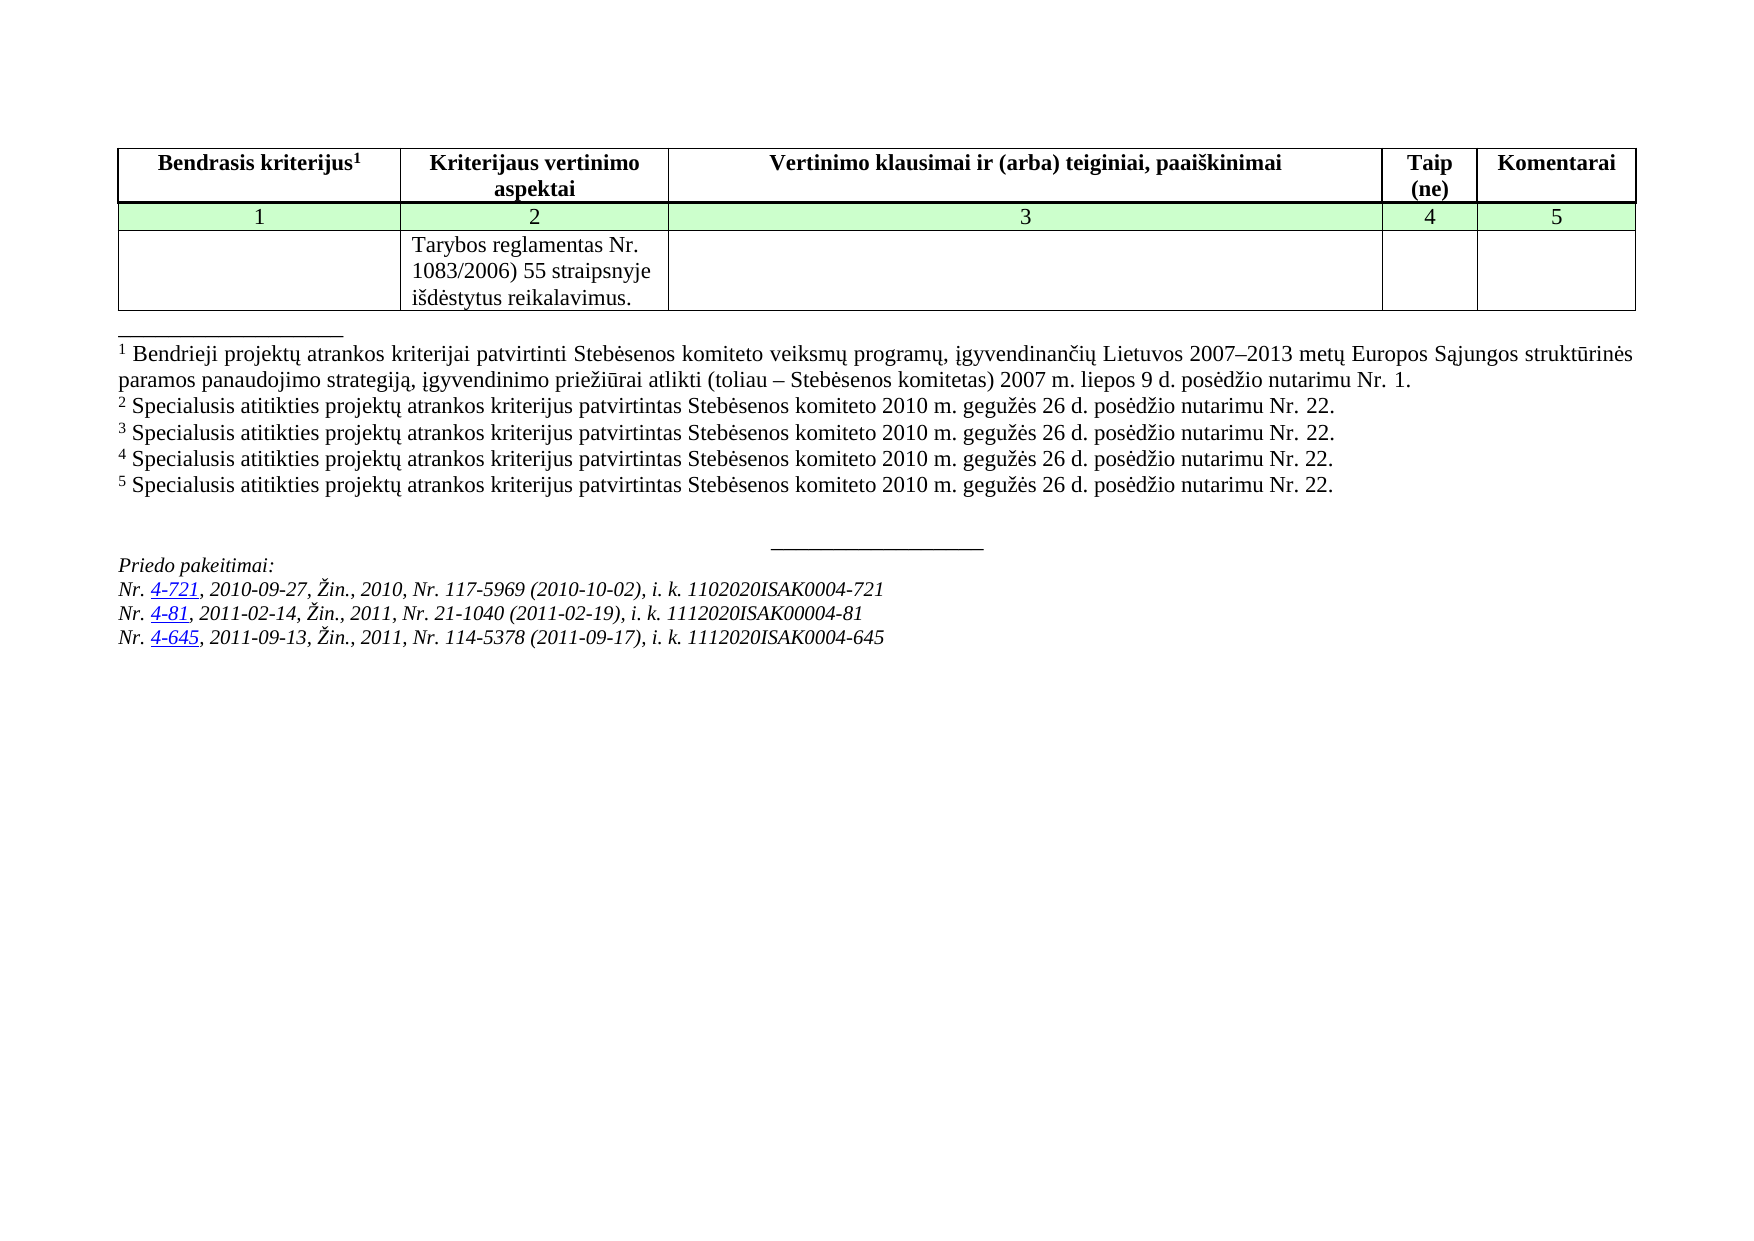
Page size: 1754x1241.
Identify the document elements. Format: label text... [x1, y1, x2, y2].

table_cell [669, 231, 1382, 310]
table_cell 4 [1383, 204, 1477, 230]
text Priedo pakeitimai: [118, 553, 1636, 577]
table_header Vertinimo klausimai ir (arba) teiginiai, paaiškinimai [669, 149, 1381, 201]
table_header Kriterijaus vertinimo aspektai [401, 149, 668, 201]
text _________________ [118, 524, 1636, 553]
table_header Bendrasis kriterijus1 [119, 149, 400, 201]
table_cell [1478, 231, 1635, 310]
table_cell 3 [669, 204, 1382, 230]
text 3 Specialusis atitikties projektų atrankos kriterijus patvirtintas Stebėsenos komiteto 2010 m. gegužės 26 d. posėdžio nutarimu Nr. 22. [118, 419, 1636, 445]
text 1 Bendrieji projektų atrankos kriterijai patvirtinti Stebėsenos komiteto veiksmų programų, įgyvendinančių Lietuvos 2007–2013 metų Europos Sąjungos struktūrinės paramos panaudojimo strategiją, įgyvendinimo priežiūrai atlikti (toliau – Stebėsenos komitetas) 2007 m. liepos 9 d. posėdžio nutarimu Nr. 1. [118, 340, 1636, 392]
text Nr. 4-721, 2010-09-27, Žin., 2010, Nr. 117-5969 (2010-10-02), i. k. 1102020ISAK0004-721 [118, 577, 1636, 601]
text 4 Specialusis atitikties projektų atrankos kriterijus patvirtintas Stebėsenos komiteto 2010 m. gegužės 26 d. posėdžio nutarimu Nr. 22. [118, 445, 1636, 471]
text Nr. 4-81, 2011-02-14, Žin., 2011, Nr. 21-1040 (2011-02-19), i. k. 1112020ISAK00004-81 [118, 601, 1636, 625]
text 2 Specialusis atitikties projektų atrankos kriterijus patvirtintas Stebėsenos komiteto 2010 m. gegužės 26 d. posėdžio nutarimu Nr. 22. [118, 392, 1636, 419]
table_header Taip (ne) [1383, 149, 1476, 201]
text Nr. 4-645, 2011-09-13, Žin., 2011, Nr. 114-5378 (2011-09-17), i. k. 1112020ISAK0004-645 [118, 625, 1636, 649]
table_cell [1383, 231, 1477, 310]
table_cell 1 [119, 204, 400, 230]
table_cell 5 [1478, 204, 1635, 230]
table_cell [119, 231, 400, 310]
text __________________ [118, 311, 1636, 340]
table_header Komentarai [1478, 149, 1635, 201]
table_cell 2 [401, 204, 668, 230]
text 5 Specialusis atitikties projektų atrankos kriterijus patvirtintas Stebėsenos komiteto 2010 m. gegužės 26 d. posėdžio nutarimu Nr. 22. [118, 471, 1636, 498]
table_cell Tarybos reglamentas Nr. 1083/2006) 55 straipsnyje išdėstytus reikalavimus. [401, 231, 668, 310]
